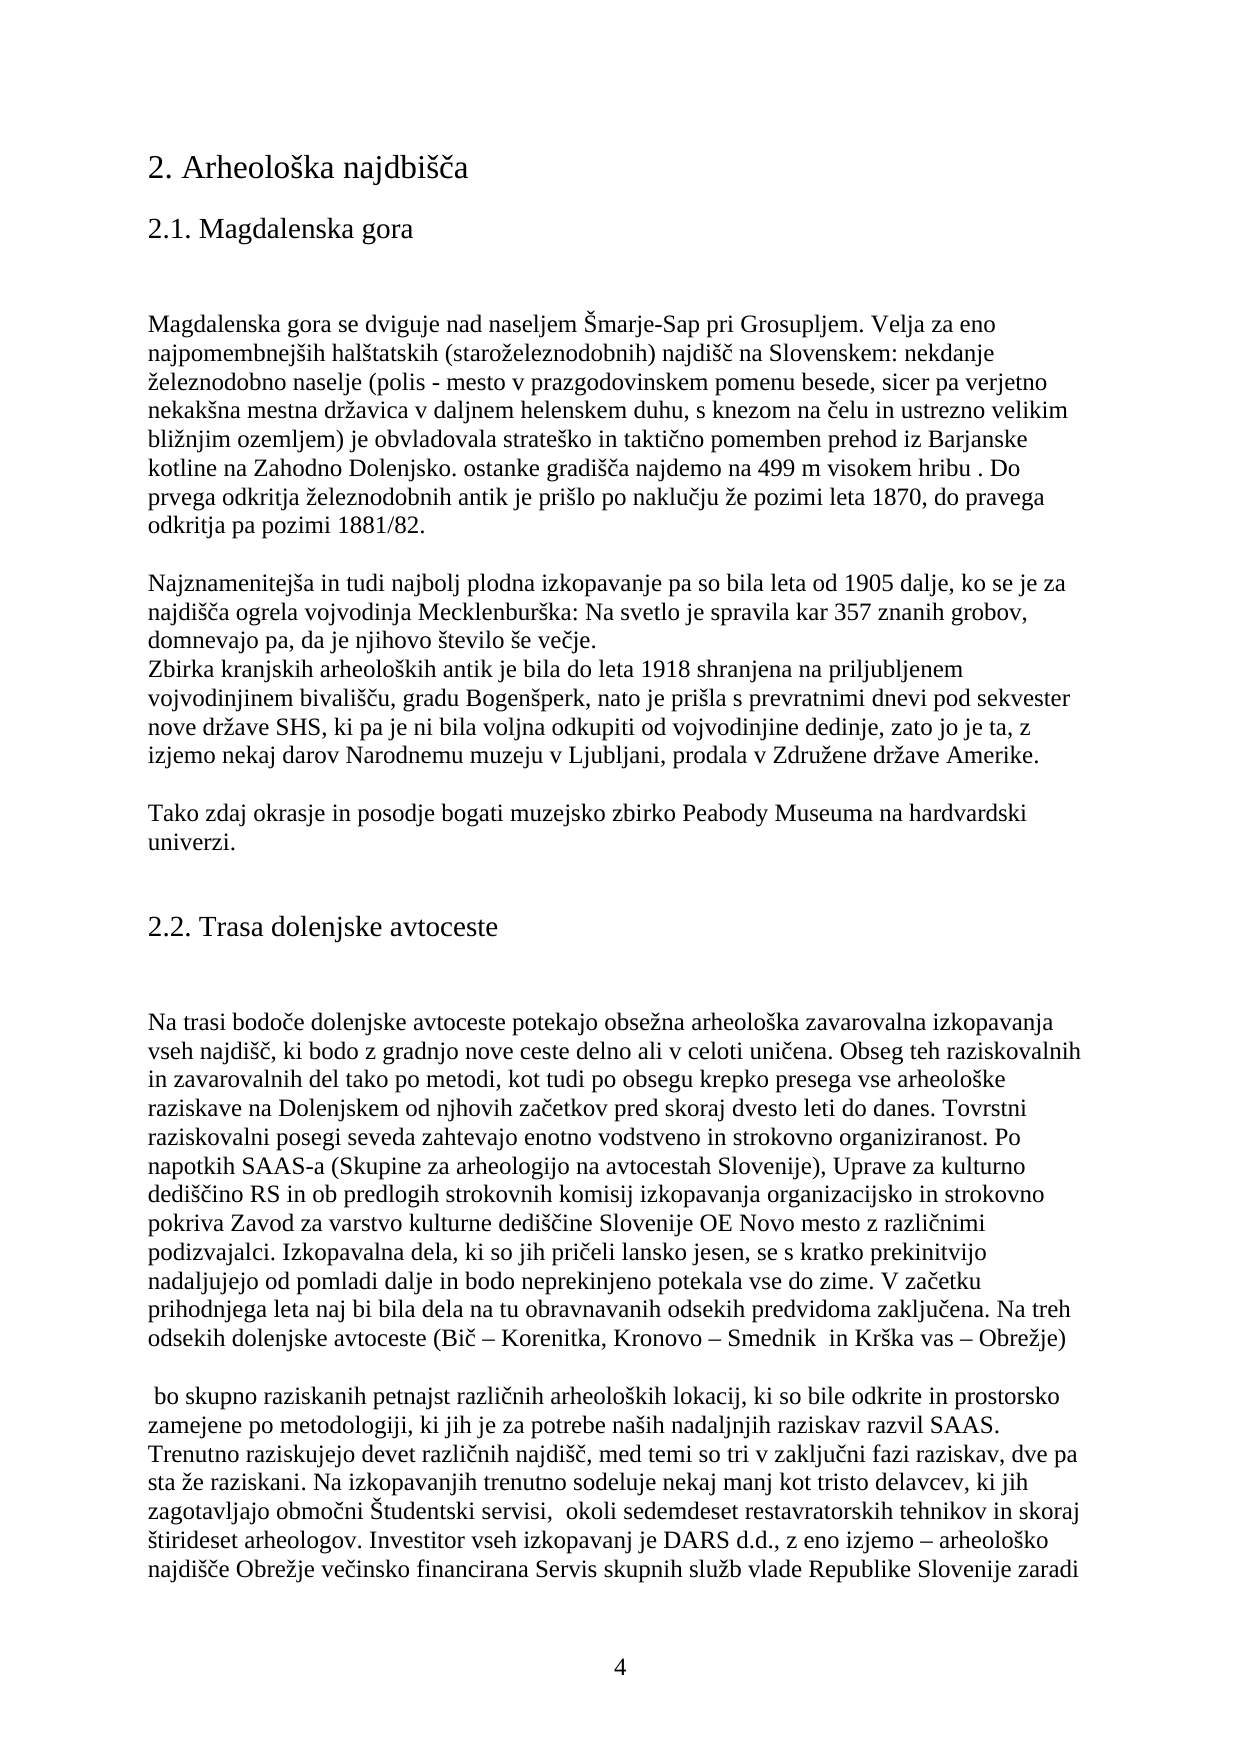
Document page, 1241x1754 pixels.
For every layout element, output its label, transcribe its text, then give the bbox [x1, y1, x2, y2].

text Magdalenska gora se dviguje nad naseljem Šmarje-Sap pri Grosupljem. Velja za eno najpomembnejših halštatskih (staroželeznodobnih) najdišč na Slovenskem: nekdanje železnodobno naselje (polis - mesto v prazgodovinskem pomenu besede, sicer pa verjetno nekakšna mestna državica v daljnem helenskem duhu, s knezom na čelu in ustrezno velikim bližnjim ozemljem) je obvladovala strateško in taktično pomemben prehod iz Barjanske kotline na Zahodno Dolenjsko. ostanke gradišča najdemo na 499 m visokem hribu . Do prvega odkritja železnodobnih antik je prišlo po naklučju že pozimi leta 1870, do pravega odkritja pa pozimi 1881/82. Najznamenitejša in tudi najbolj plodna izkopavanje pa so bila leta od 1905 dalje, ko se je za najdišča ogrela vojvodinja Mecklenburška: Na svetlo je spravila kar 357 znanih grobov, domnevajo pa, da je njihovo število še večje. Zbirka kranjskih arheoloških antik je bila do leta 1918 shranjena na priljubljenem vojvodinjinem bivališču, gradu Bogenšperk, nato je prišla s prevratnimi dnevi pod sekvester nove države SHS, ki pa je ni bila voljna odkupiti od vojvodinjine dedinje, zato jo je ta, z izjemo nekaj darov Narodnemu muzeju v Ljubljani, prodala v Združene države Amerike. Tako zdaj okrasje in posodje bogati muzejsko zbirko Peabody Museuma na hardvardski univerzi. [148, 309, 1093, 856]
subtitle 2.1. Magdalenska gora [148, 211, 1093, 244]
text Trenutno raziskujejo devet različnih najdišč, med temi so tri v zaključni fazi raziskav, dve pa sta že raziskani. Na izkopavanjih trenutno sodeluje nekaj manj kot tristo delavcev, ki jih zagotavljajo območni Študentski servisi, okoli sedemdeset restavratorskih tehnikov in skoraj štirideset arheologov. Investitor vseh izkopavanj je DARS d.d., z eno izjemo – arheološko najdišče Obrežje večinsko financirana Servis skupnih služb vlade Republike Slovenije zaradi [148, 1439, 1093, 1582]
text Na trasi bodoče dolenjske avtoceste potekajo obsežna arheološka zavarovalna izkopavanja vseh najdišč, ki bodo z gradnjo nove ceste delno ali v celoti uničena. Obseg teh raziskovalnih in zavarovalnih del tako po metodi, kot tudi po obsegu krepko presega vse arheološke raziskave na Dolenjskem od njhovih začetkov pred skoraj dvesto leti do danes. Tovrstni raziskovalni posegi seveda zahtevajo enotno vodstveno in strokovno organiziranost. Po napotkih SAAS-a (Skupine za arheologijo na avtocestah Slovenije), Uprave za kulturno dediščino RS in ob predlogih strokovnih komisij izkopavanja organizacijsko in strokovno pokriva Zavod za varstvo kulturne dediščine Slovenije OE Novo mesto z različnimi podizvajalci. Izkopavalna dela, ki so jih pričeli lansko jesen, se s kratko prekinitvijo nadaljujejo od pomladi dalje in bodo neprekinjeno potekala vse do zime. V začetku prihodnjega leta naj bi bila dela na tu obravnavanih odsekih predvidoma zaključena. Na treh odsekih dolenjske avtoceste (Bič – Korenitka, Kronovo – Smednik in Krška vas – Obrežje) [148, 1007, 1093, 1352]
subtitle 2.2. Trasa dolenjske avtoceste [148, 909, 1093, 943]
subtitle 2. Arheološka najdbišča [148, 148, 1093, 186]
text bo skupno raziskanih petnajst različnih arheoloških lokacij, ki so bile odkrite in prostorsko zamejene po metodologiji, ki jih je za potrebe naših nadaljnjih raziskav razvil SAAS. [148, 1381, 1093, 1439]
